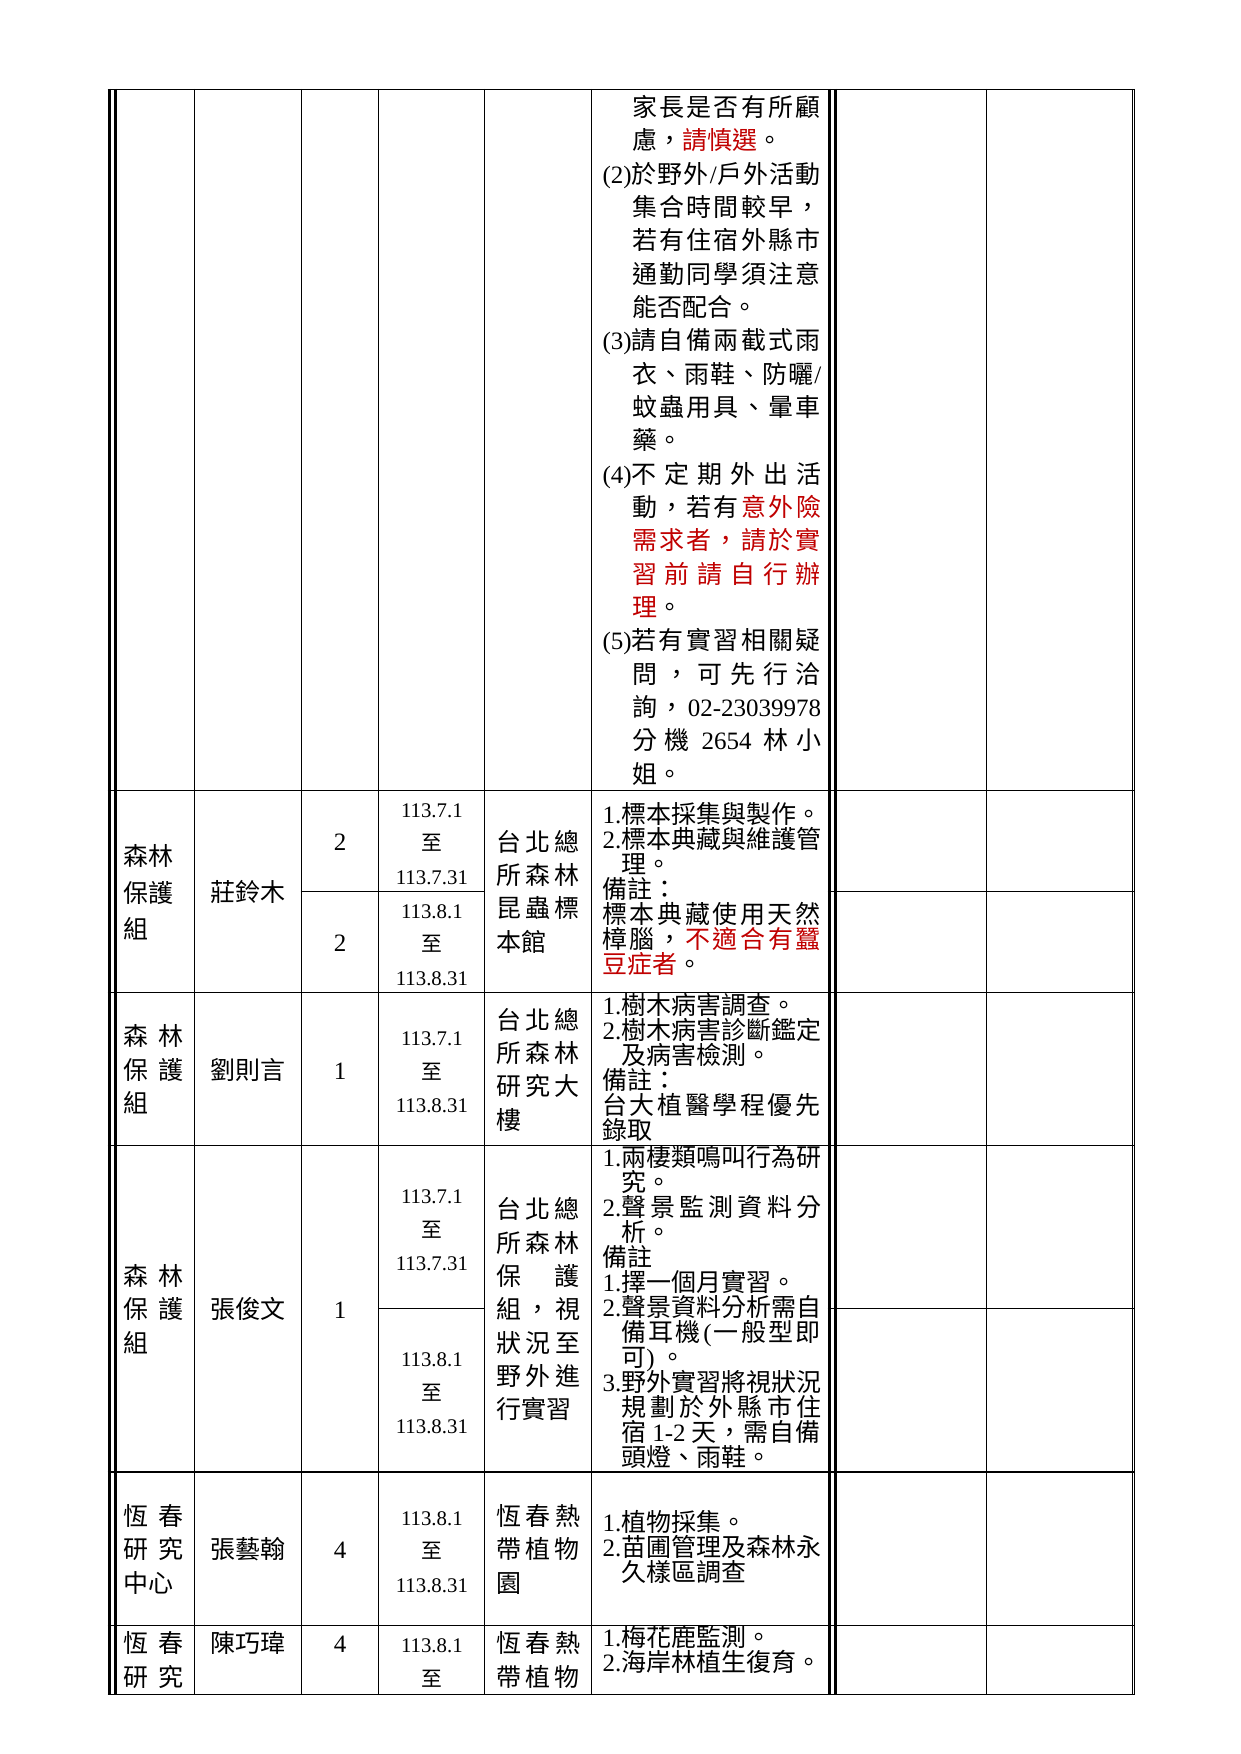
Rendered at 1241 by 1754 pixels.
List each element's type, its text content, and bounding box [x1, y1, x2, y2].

table_cell [195, 90, 301, 790]
table_cell 1 [302, 1146, 378, 1471]
table_cell [485, 90, 591, 790]
table_cell 1 [302, 993, 378, 1145]
table_cell 113.7.1 至113.8.31 [379, 993, 484, 1145]
table_cell [837, 1146, 986, 1308]
table_cell 台北總所森林保護組，視狀況至野外進行實習 [485, 1146, 591, 1471]
table_cell 113.8.1 至113.8.31 [379, 892, 484, 992]
table_cell [987, 892, 1132, 992]
table_cell 陳巧瑋 [195, 1626, 301, 1694]
table_cell 植物採集。 苗圃管理及森林永久樣區調查 [592, 1473, 828, 1625]
table_cell 兩棲類鳴叫行為研究。 聲景監測資料分析。 備註 擇一個月實習。 聲景資料分析需自備耳機(一般型即可) 。 野外實習將視狀況規劃於外縣市住宿1-2天，需自備頭燈、雨鞋。 [592, 1146, 828, 1471]
table_cell [837, 1309, 986, 1471]
table_cell [302, 90, 378, 790]
table_cell [837, 1626, 986, 1694]
table_cell 恆春研究中心 [117, 1473, 194, 1625]
table_cell 113.7.1 至113.7.31 [379, 1146, 484, 1308]
table_cell [837, 1473, 986, 1625]
table_cell 恆春研究 [117, 1626, 194, 1694]
table_cell 台北總所森林研究大樓 [485, 993, 591, 1145]
table_cell [987, 993, 1132, 1145]
table_cell 莊鈴木 [195, 791, 301, 992]
table_cell 2 [302, 791, 378, 891]
table_cell 基礎培養基配製及一般試驗操作。 樹木調查或相關資料整理。 樹木褐根病樣本分離。 苗木接種試驗或苗木維護、種植及管理實習。 野外真菌採集或樣本處理。 備註： 若遇到外縣市野外/戶外實習，可能不定時住宿外縣市或山區/工作站，請同學確認家長是否有所顧慮，請慎選。 於野外/戶外活動集合時間較早，若有住宿外縣市通勤同學須注意能否配合。 請自備兩截式雨衣、雨鞋、防曬/蚊蟲用具、暈車藥。 不定期外出活動，若有意外險需求者，請於實習前請自行辦理。 若有實習相關疑問，可先行洽詢，02-23039978分機2654林小姐。 [592, 90, 828, 790]
table_cell [379, 90, 484, 790]
table_cell [837, 993, 986, 1145]
table_cell 2 [302, 892, 378, 992]
table_cell 4 [302, 1626, 378, 1694]
table_cell [987, 90, 1132, 790]
table_cell [117, 90, 194, 790]
table_cell 劉則言 [195, 993, 301, 1145]
table_cell 4 [302, 1473, 378, 1625]
table_cell 森林保護組 [117, 791, 194, 992]
table_cell 森林保護組 [117, 993, 194, 1145]
table_cell 森林保護組 [117, 1146, 194, 1471]
table_cell 113.8.1 至113.8.31 [379, 1309, 484, 1471]
table_cell [837, 90, 986, 790]
table_cell [987, 1626, 1132, 1694]
table_cell [987, 1146, 1132, 1308]
table_cell 樹木病害調查。 樹木病害診斷鑑定及病害檢測。 備註： 台大植醫學程優先錄取 [592, 993, 828, 1145]
table_cell [837, 892, 986, 992]
table_cell 梅花鹿監測。 海岸林植生復育。 鹿群數量控制之意向調查。 備註： 實習地點位處山區交通不便，恆春研究中心可提供住宿，請自備交通工具為佳。 請自備雨鞋及筆記型電腦。 [592, 1626, 828, 1694]
table_cell 台北總所森林昆蟲標本館 [485, 791, 591, 992]
table_cell [987, 791, 1132, 891]
table_cell 113.8.1 至 [379, 1626, 484, 1694]
table_cell 恆春熱帶植物園 [485, 1473, 591, 1625]
table_cell [987, 1309, 1132, 1471]
table_cell 113.8.1 至113.8.31 [379, 1473, 484, 1625]
table_cell [987, 1473, 1132, 1625]
table_cell 恆春熱帶植物 [485, 1626, 591, 1694]
table_cell 張俊文 [195, 1146, 301, 1471]
table_cell 張藝翰 [195, 1473, 301, 1625]
table_cell 標本採集與製作。 標本典藏與維護管理。 備註： 標本典藏使用天然樟腦，不適合有蠶豆症者。 [592, 791, 828, 992]
table_cell [837, 791, 986, 891]
table_cell 113.7.1 至113.7.31 [379, 791, 484, 891]
